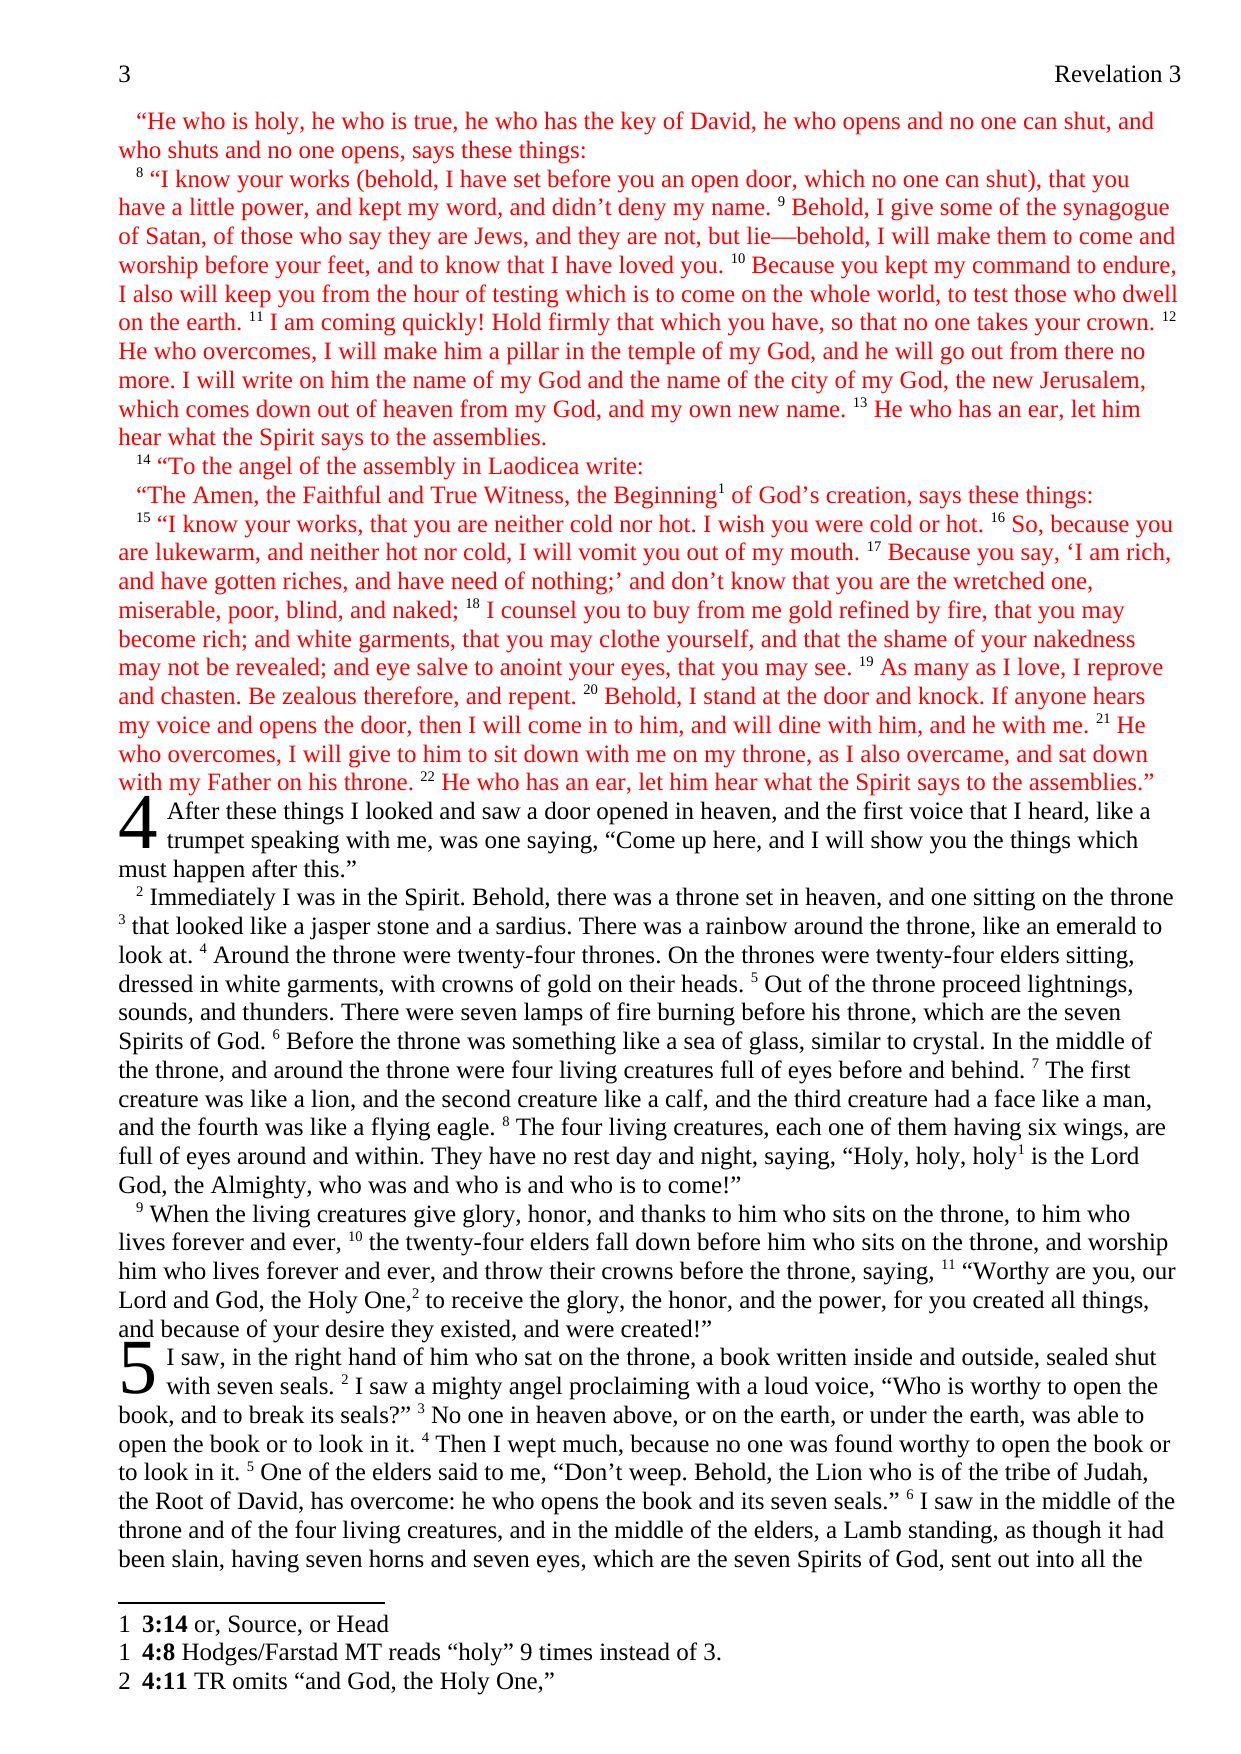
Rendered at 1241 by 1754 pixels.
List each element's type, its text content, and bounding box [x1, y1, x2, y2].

text 4:8 Hodges/Farstad MT reads “holy” 9 times instead of 3. [118, 1637, 1181, 1666]
text 8 “I know your works (behold, I have set before you an open door, which no one can shut), that you have a little power, and kept my word, and didn’t deny my name. 9 Behold, I give some of the synagogue of Satan, of those who say they are Jews, and they are not, but lie—behold, I will make them to come and worship before your feet, and to know that I have loved you. 10 Because you kept my command to endure, I also will keep you from the hour of testing which is to come on the whole world, to test those who dwell on the earth. 11 I am coming quickly! Hold firmly that which you have, so that no one takes your crown. 12 He who overcomes, I will make him a pillar in the temple of my God, and he will go out from there no more. I will write on him the name of my God and the name of the city of my God, the new Jerusalem, which comes down out of heaven from my God, and my own new name. 13 He who has an ear, let him hear what the Spirit says to the assemblies. [118, 164, 1181, 451]
text 9 When the living creatures give glory, honor, and thanks to him who sits on the throne, to him who lives forever and ever, 10 the twenty-four elders fall down before him who sits on the throne, and worship him who lives forever and ever, and throw their crowns before the throne, saying, 11 “Worthy are you, our Lord and God, the Holy One, to receive the glory, the honor, and the power, for you created all things, and because of your desire they existed, and were created!” [118, 1199, 1181, 1342]
text 4After these things I looked and saw a door opened in heaven, and the first voice that I heard, like a trumpet speaking with me, was one saying, “Come up here, and I will show you the things which must happen after this.” [118, 796, 1181, 882]
text 5I saw, in the right hand of him who sat on the throne, a book written inside and outside, sealed shut with seven seals. 2 I saw a mighty angel proclaiming with a loud voice, “Who is worthy to open the book, and to break its seals?” 3 No one in heaven above, or on the earth, or under the earth, was able to open the book or to look in it. 4 Then I wept much, because no one was found worthy to open the book or to look in it. 5 One of the elders said to me, “Don’t weep. Behold, the Lion who is of the tribe of Judah, the Root of David, has overcome: he who opens the book and its seven seals.” 6 I saw in the middle of the throne and of the four living creatures, and in the middle of the elders, a Lamb standing, as though it had been slain, having seven horns and seven eyes, which are the seven Spirits of God, sent out into all the earth. 7 Then he came, and he took it out of the right hand of him who sat on the throne. 8 Now when he had taken the book, the four living creatures and the twenty-four elders fell down before the Lamb, each one having a harp, and golden bowls full of incense, which are the prayers of the saints. 9 They sang a new song, saying, [118, 1342, 1181, 1572]
text 3:14 or, Source, or Head [118, 1609, 1181, 1637]
text “He who is holy, he who is true, he who has the key of David, he who opens and no one can shut, and who shuts and no one opens, says these things: [118, 106, 1181, 164]
text 2 Immediately I was in the Spirit. Behold, there was a throne set in heaven, and one sitting on the throne 3 that looked like a jasper stone and a sardius. There was a rainbow around the throne, like an emerald to look at. 4 Around the throne were twenty-four thrones. On the thrones were twenty-four elders sitting, dressed in white garments, with crowns of gold on their heads. 5 Out of the throne proceed lightnings, sounds, and thunders. There were seven lamps of fire burning before his throne, which are the seven Spirits of God. 6 Before the throne was something like a sea of glass, similar to crystal. In the middle of the throne, and around the throne were four living creatures full of eyes before and behind. 7 The first creature was like a lion, and the second creature like a calf, and the third creature had a face like a man, and the fourth was like a flying eagle. 8 The four living creatures, each one of them having six wings, are full of eyes around and within. They have no rest day and night, saying, “Holy, holy, holy is the Lord God, the Almighty, who was and who is and who is to come!” [118, 882, 1181, 1199]
text “The Amen, the Faithful and True Witness, the Beginning of God’s creation, says these things: [118, 480, 1181, 509]
text 15 “I know your works, that you are neither cold nor hot. I wish you were cold or hot. 16 So, because you are lukewarm, and neither hot nor cold, I will vomit you out of my mouth. 17 Because you say, ‘I am rich, and have gotten riches, and have need of nothing;’ and don’t know that you are the wretched one, miserable, poor, blind, and naked; 18 I counsel you to buy from me gold refined by fire, that you may become rich; and white garments, that you may clothe yourself, and that the shame of your nakedness may not be revealed; and eye salve to anoint your eyes, that you may see. 19 As many as I love, I reprove and chasten. Be zealous therefore, and repent. 20 Behold, I stand at the door and knock. If anyone hears my voice and opens the door, then I will come in to him, and will dine with him, and he with me. 21 He who overcomes, I will give to him to sit down with me on my throne, as I also overcame, and sat down with my Father on his throne. 22 He who has an ear, let him hear what the Spirit says to the assemblies.” [118, 509, 1181, 796]
text 14 “To the angel of the assembly in Laodicea write: [118, 451, 1181, 480]
text 4:11 TR omits “and God, the Holy One,” [118, 1666, 1181, 1695]
